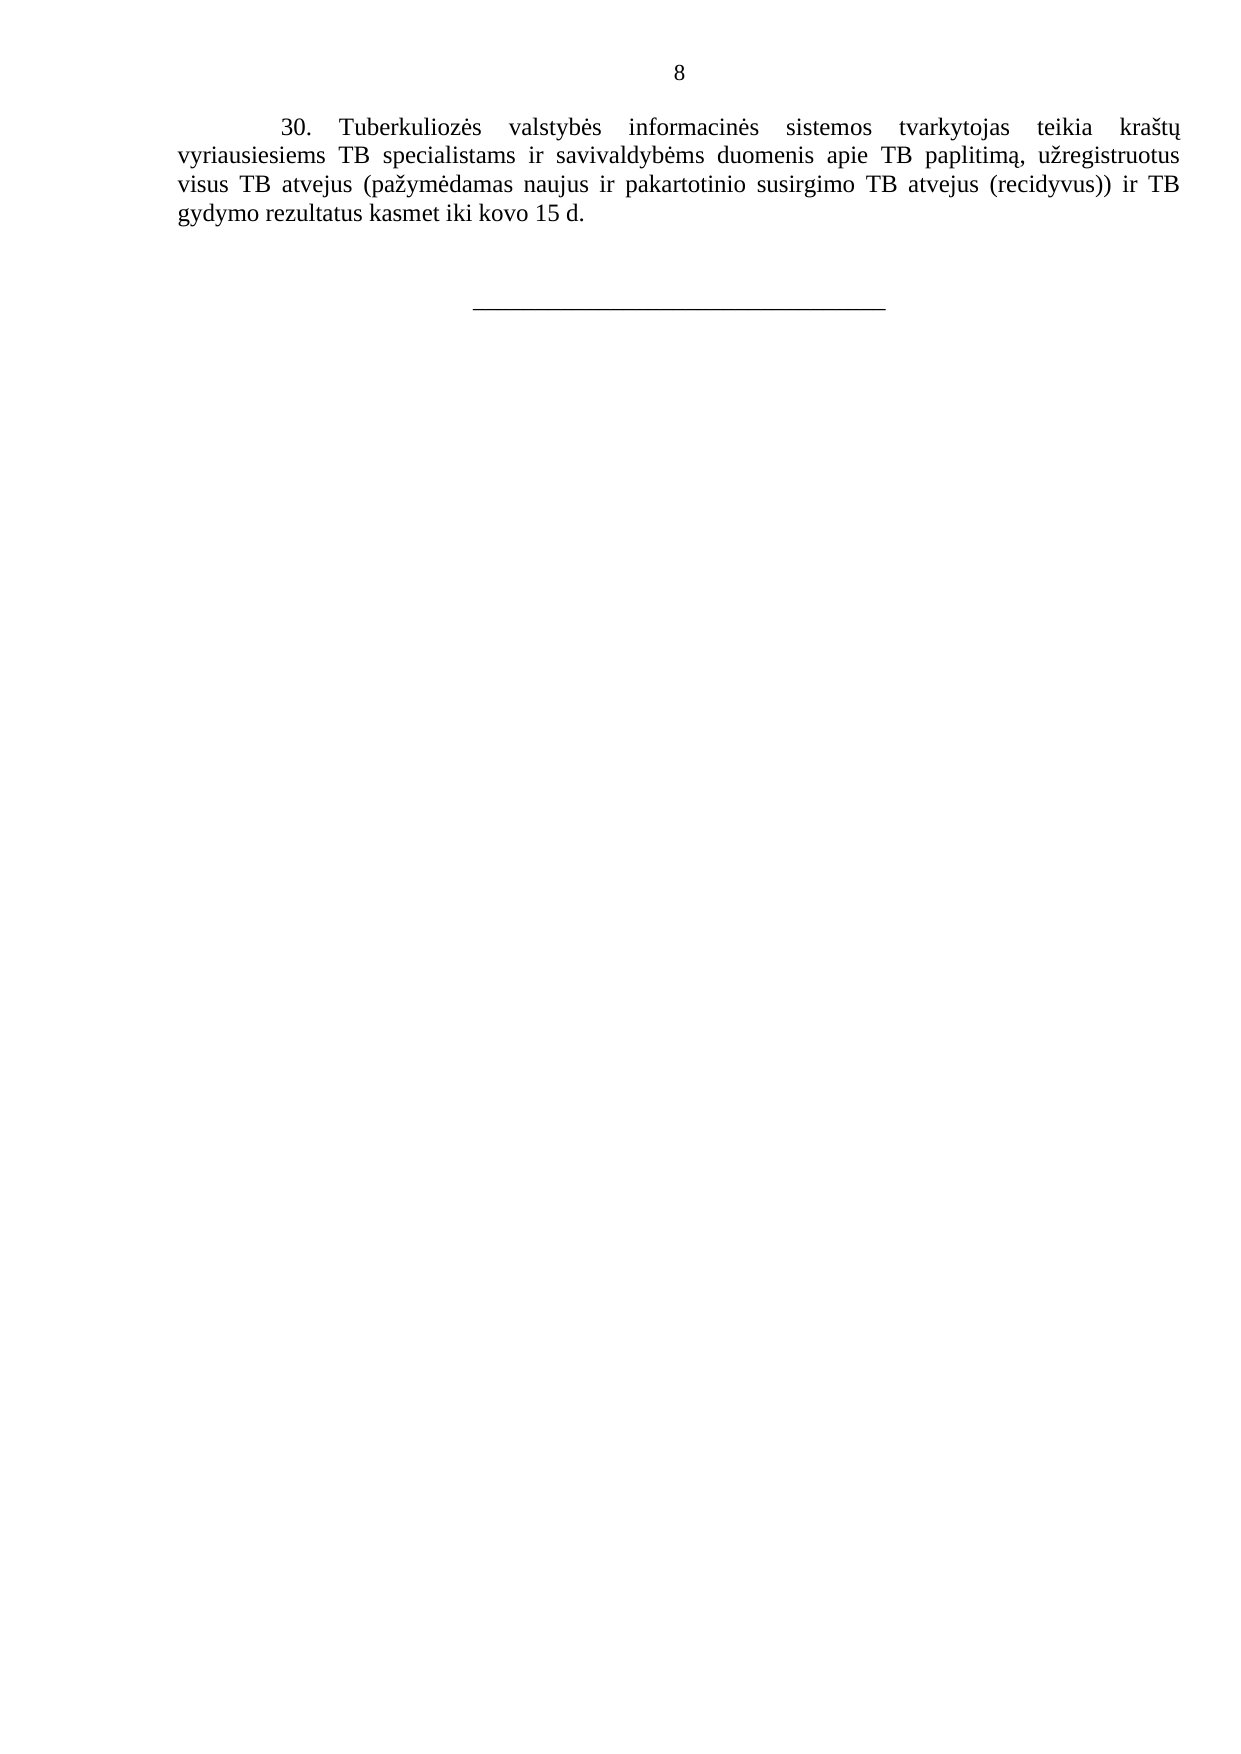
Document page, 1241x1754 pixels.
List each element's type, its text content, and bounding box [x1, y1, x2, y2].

text _________________________________ [177, 284, 1181, 313]
text 30. Tuberkuliozės valstybės informacinės sistemos tvarkytojas teikia kraštų vyriausiesiems TB specialistams ir savivaldybėms duomenis apie TB paplitimą, užregistruotus visus TB atvejus (pažymėdamas naujus ir pakartotinio susirgimo TB atvejus (recidyvus)) ir TB gydymo rezultatus kasmet iki kovo 15 d. [177, 112, 1181, 227]
